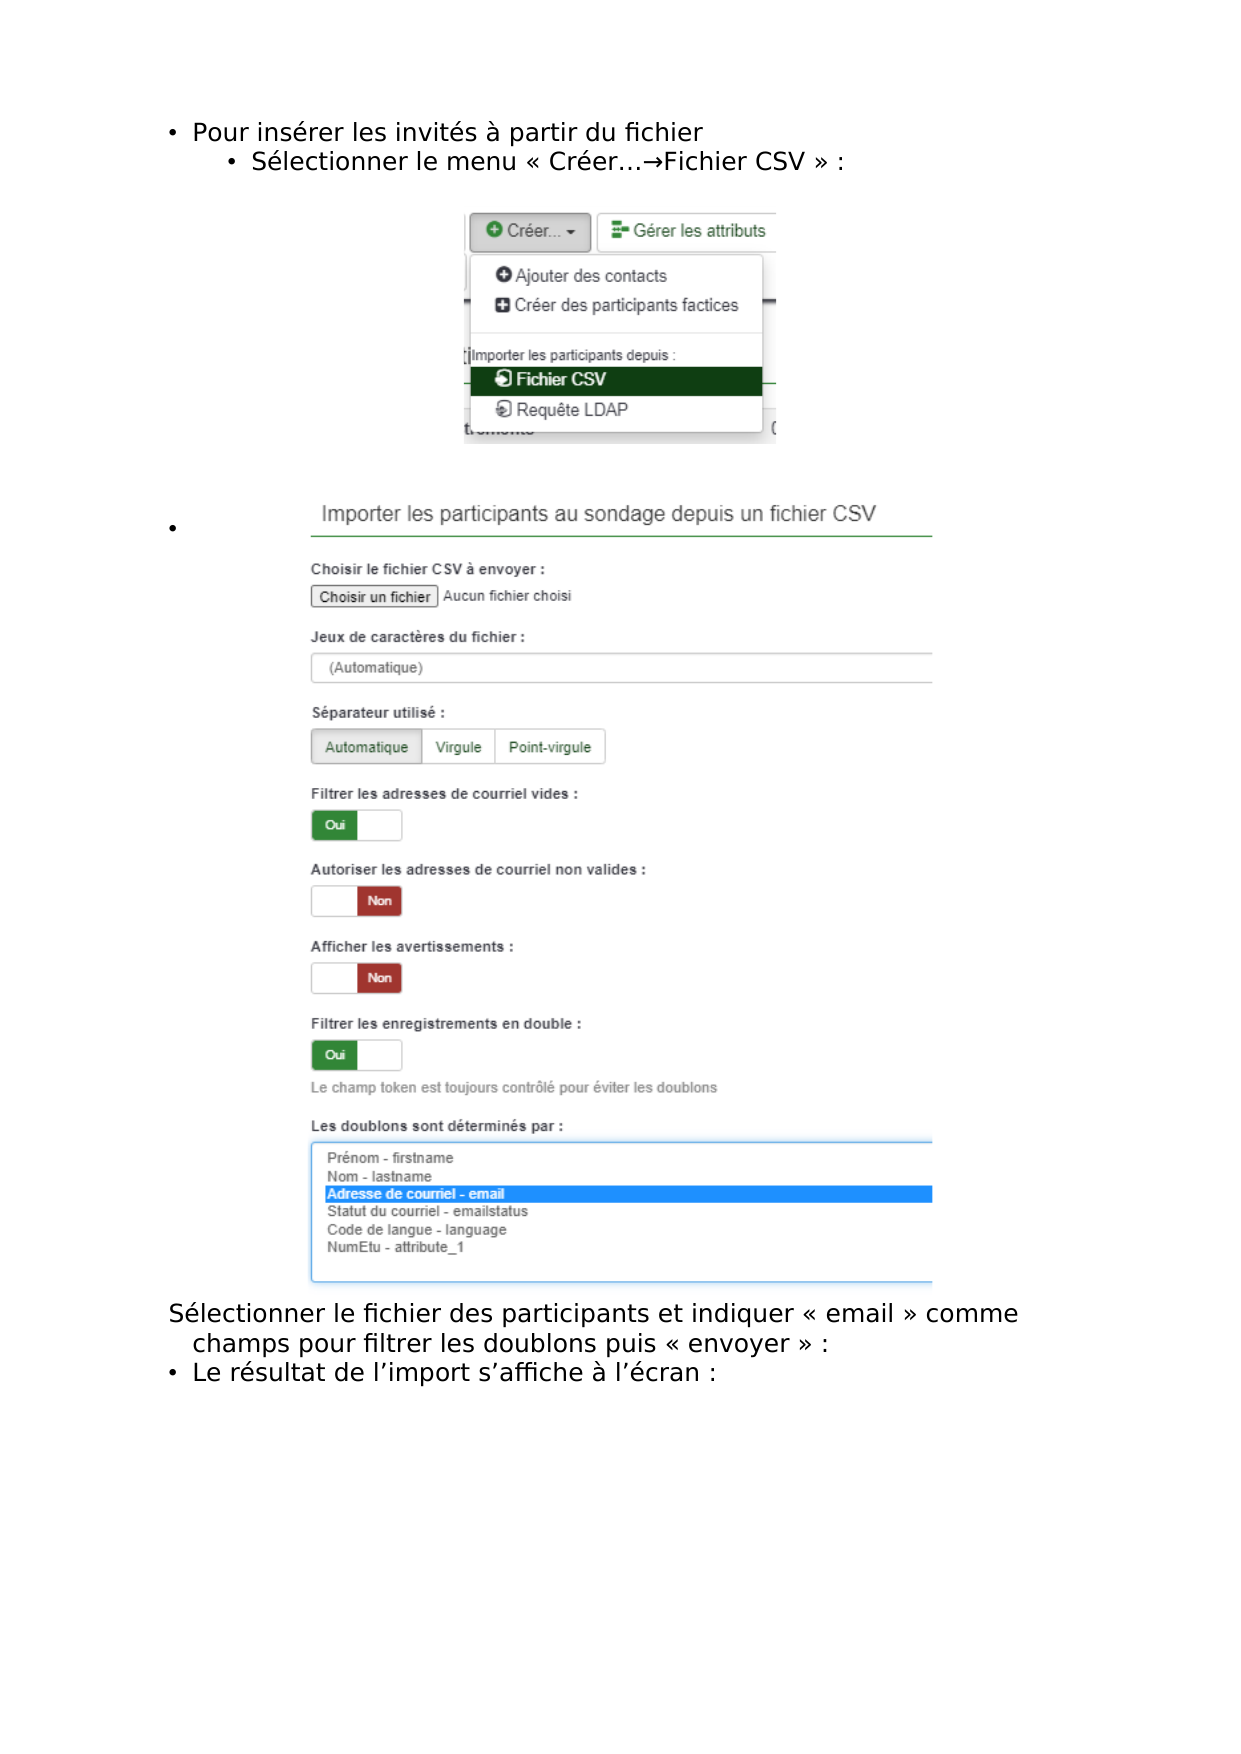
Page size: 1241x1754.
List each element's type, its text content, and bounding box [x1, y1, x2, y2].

list Sélectionner le menu « Créer…→Fichier CSV » : [236, 147, 1122, 176]
list Pour insérer les invités à partir du fichier [177, 118, 1122, 147]
list Le résultat de l’import s’affiche à l’écran : [177, 1358, 1122, 1387]
list Sélectionner le fichier des participants et indiquer « email » comme champs pour filtrer les doublons puis « envoyer » : [177, 514, 1122, 1358]
picture [307, 485, 933, 1300]
picture [463, 206, 777, 444]
